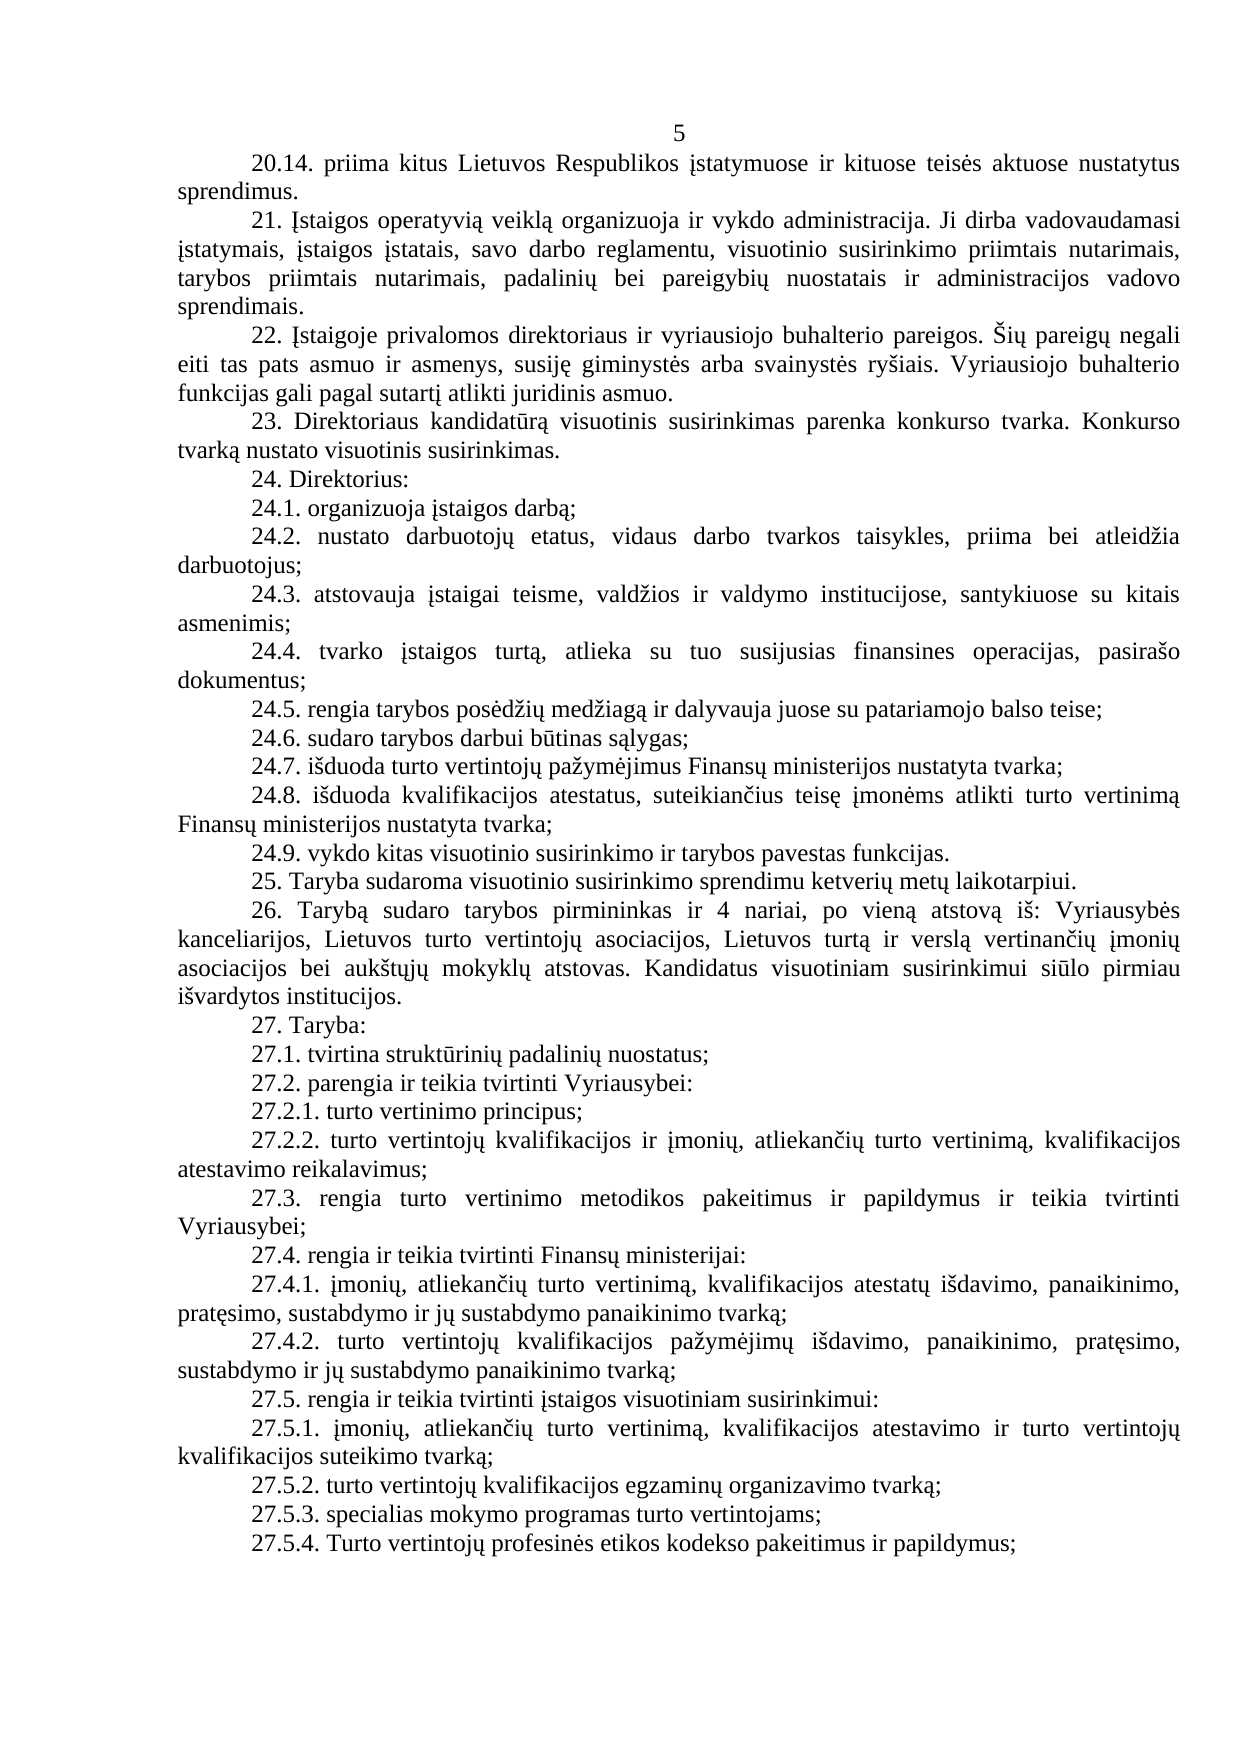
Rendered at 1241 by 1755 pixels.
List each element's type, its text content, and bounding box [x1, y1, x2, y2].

text 27. Taryba: [177, 1010, 1181, 1039]
text 27.5.1. įmonių, atliekančių turto vertinimą, kvalifikacijos atestavimo ir turto vertintojų kvalifikacijos suteikimo tvarką; [177, 1413, 1181, 1470]
text 24.5. rengia tarybos posėdžių medžiagą ir dalyvauja juose su patariamojo balso teise; [177, 694, 1181, 723]
text 24.6. sudaro tarybos darbui būtinas sąlygas; [177, 723, 1181, 751]
text 26. Tarybą sudaro tarybos pirmininkas ir 4 nariai, po vieną atstovą iš: Vyriausybės kanceliarijos, Lietuvos turto vertintojų asociacijos, Lietuvos turtą ir verslą vertinančių įmonių asociacijos bei aukštųjų mokyklų atstovas. Kandidatus visuotiniam susirinkimui siūlo pirmiau išvardytos institucijos. [177, 895, 1181, 1010]
text 24.1. organizuoja įstaigos darbą; [177, 493, 1181, 521]
text 27.5. rengia ir teikia tvirtinti įstaigos visuotiniam susirinkimui: [177, 1384, 1181, 1413]
text 27.5.3. specialias mokymo programas turto vertintojams; [177, 1499, 1181, 1528]
text 27.1. tvirtina struktūrinių padalinių nuostatus; [177, 1039, 1181, 1068]
text 27.2.2. turto vertintojų kvalifikacijos ir įmonių, atliekančių turto vertinimą, kvalifikacijos atestavimo reikalavimus; [177, 1125, 1181, 1183]
text 20.14. priima kitus Lietuvos Respublikos įstatymuose ir kituose teisės aktuose nustatytus sprendimus. [177, 148, 1181, 205]
text 23. Direktoriaus kandidatūrą visuotinis susirinkimas parenka konkurso tvarka. Konkurso tvarką nustato visuotinis susirinkimas. [177, 406, 1181, 464]
text 27.4.1. įmonių, atliekančių turto vertinimą, kvalifikacijos atestatų išdavimo, panaikinimo, pratęsimo, sustabdymo ir jų sustabdymo panaikinimo tvarką; [177, 1269, 1181, 1326]
text 27.2. parengia ir teikia tvirtinti Vyriausybei: [177, 1068, 1181, 1096]
text 24. Direktorius: [177, 464, 1181, 493]
text 27.4.2. turto vertintojų kvalifikacijos pažymėjimų išdavimo, panaikinimo, pratęsimo, sustabdymo ir jų sustabdymo panaikinimo tvarką; [177, 1326, 1181, 1384]
text 24.3. atstovauja įstaigai teisme, valdžios ir valdymo institucijose, santykiuose su kitais asmenimis; [177, 579, 1181, 636]
text 27.5.2. turto vertintojų kvalifikacijos egzaminų organizavimo tvarką; [177, 1470, 1181, 1499]
text 22. Įstaigoje privalomos direktoriaus ir vyriausiojo buhalterio pareigos. Šių pareigų negali eiti tas pats asmuo ir asmenys, susiję giminystės arba svainystės ryšiais. Vyriausiojo buhalterio funkcijas gali pagal sutartį atlikti juridinis asmuo. [177, 320, 1181, 406]
text 24.7. išduoda turto vertintojų pažymėjimus Finansų ministerijos nustatyta tvarka; [177, 751, 1181, 780]
text 27.4. rengia ir teikia tvirtinti Finansų ministerijai: [177, 1240, 1181, 1269]
text 27.3. rengia turto vertinimo metodikos pakeitimus ir papildymus ir teikia tvirtinti Vyriausybei; [177, 1183, 1181, 1240]
text 27.5.4. Turto vertintojų profesinės etikos kodekso pakeitimus ir papildymus; [177, 1528, 1181, 1556]
text 27.2.1. turto vertinimo principus; [177, 1096, 1181, 1125]
text 24.9. vykdo kitas visuotinio susirinkimo ir tarybos pavestas funkcijas. [177, 838, 1181, 866]
text 24.8. išduoda kvalifikacijos atestatus, suteikiančius teisę įmonėms atlikti turto vertinimą Finansų ministerijos nustatyta tvarka; [177, 780, 1181, 838]
text 21. Įstaigos operatyvią veiklą organizuoja ir vykdo administracija. Ji dirba vadovaudamasi įstatymais, įstaigos įstatais, savo darbo reglamentu, visuotinio susirinkimo priimtais nutarimais, tarybos priimtais nutarimais, padalinių bei pareigybių nuostatais ir administracijos vadovo sprendimais. [177, 205, 1181, 320]
text 25. Taryba sudaroma visuotinio susirinkimo sprendimu ketverių metų laikotarpiui. [177, 866, 1181, 895]
text 24.4. tvarko įstaigos turtą, atlieka su tuo susijusias finansines operacijas, pasirašo dokumentus; [177, 636, 1181, 694]
text 24.2. nustato darbuotojų etatus, vidaus darbo tvarkos taisykles, priima bei atleidžia darbuotojus; [177, 521, 1181, 579]
